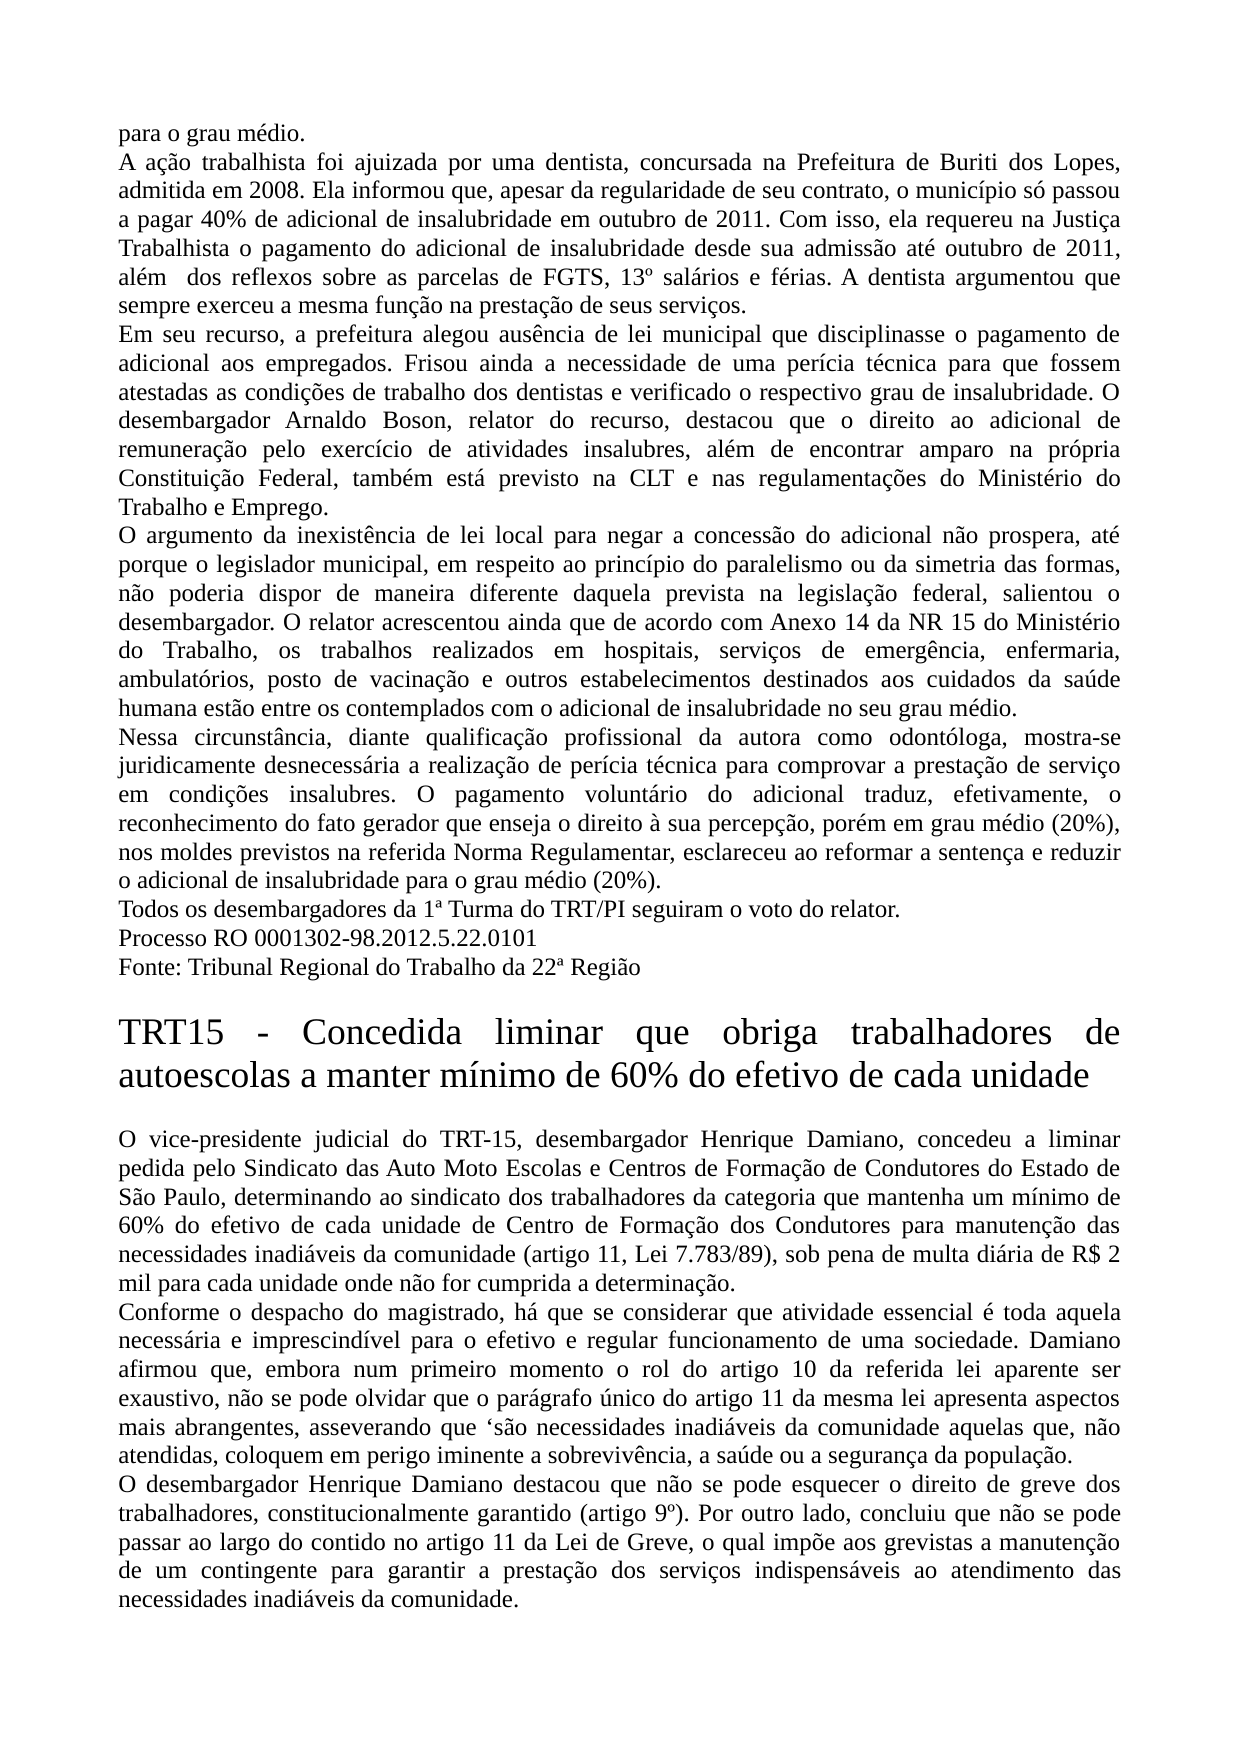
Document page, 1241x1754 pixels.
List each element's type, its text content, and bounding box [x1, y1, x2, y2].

text Nessa circunstância, diante qualificação profissional da autora como odontóloga, mostra-se juridicamente desnecessária a realização de perícia técnica para comprovar a prestação de serviço em condições insalubres. O pagamento voluntário do adicional traduz, efetivamente, o reconhecimento do fato gerador que enseja o direito à sua percepção, porém em grau médio (20%), nos moldes previstos na referida Norma Regulamentar, esclareceu ao reformar a sentença e reduzir o adicional de insalubridade para o grau médio (20%). [118, 722, 1122, 894]
text A ação trabalhista foi ajuizada por uma dentista, concursada na Prefeitura de Buriti dos Lopes, admitida em 2008. Ela informou que, apesar da regularidade de seu contrato, o município só passou a pagar 40% de adicional de insalubridade em outubro de 2011. Com isso, ela requereu na Justiça Trabalhista o pagamento do adicional de insalubridade desde sua admissão até outubro de 2011, além dos reflexos sobre as parcelas de FGTS, 13º salários e férias. A dentista argumentou que sempre exerceu a mesma função na prestação de seus serviços. [118, 147, 1122, 319]
text Fonte: Tribunal Regional do Trabalho da 22ª Região [118, 952, 1122, 981]
text O argumento da inexistência de lei local para negar a concessão do adicional não prospera, até porque o legislador municipal, em respeito ao princípio do paralelismo ou da simetria das formas, não poderia dispor de maneira diferente daquela prevista na legislação federal, salientou o desembargador. O relator acrescentou ainda que de acordo com Anexo 14 da NR 15 do Ministério do Trabalho, os trabalhos realizados em hospitais, serviços de emergência, enfermaria, ambulatórios, posto de vacinação e outros estabelecimentos destinados aos cuidados da saúde humana estão entre os contemplados com o adicional de insalubridade no seu grau médio. [118, 521, 1122, 722]
text Processo RO 0001302-98.2012.5.22.0101 [118, 923, 1122, 952]
text Em seu recurso, a prefeitura alegou ausência de lei municipal que disciplinasse o pagamento de adicional aos empregados. Frisou ainda a necessidade de uma perícia técnica para que fossem atestadas as condições de trabalho dos dentistas e verificado o respectivo grau de insalubridade. O desembargador Arnaldo Boson, relator do recurso, destacou que o direito ao adicional de remuneração pelo exercício de atividades insalubres, além de encontrar amparo na própria Constituição Federal, também está previsto na CLT e nas regulamentações do Ministério do Trabalho e Emprego. [118, 319, 1122, 521]
text TRT15 - Concedida liminar que obriga trabalhadores de autoescolas a manter mínimo de 60% do efetivo de cada unidade [118, 1009, 1122, 1096]
text Conforme o despacho do magistrado, há que se considerar que atividade essencial é toda aquela necessária e imprescindível para o efetivo e regular funcionamento de uma sociedade. Damiano afirmou que, embora num primeiro momento o rol do artigo 10 da referida lei aparente ser exaustivo, não se pode olvidar que o parágrafo único do artigo 11 da mesma lei apresenta aspectos mais abrangentes, asseverando que ‘são necessidades inadiáveis da comunidade aquelas que, não atendidas, coloquem em perigo iminente a sobrevivência, a saúde ou a segurança da população. [118, 1297, 1122, 1469]
text O vice-presidente judicial do TRT-15, desembargador Henrique Damiano, concedeu a liminar pedida pelo Sindicato das Auto Moto Escolas e Centros de Formação de Condutores do Estado de São Paulo, determinando ao sindicato dos trabalhadores da categoria que mantenha um mínimo de 60% do efetivo de cada unidade de Centro de Formação dos Condutores para manutenção das necessidades inadiáveis da comunidade (artigo 11, Lei 7.783/89), sob pena de multa diária de R$ 2 mil para cada unidade onde não for cumprida a determinação. [118, 1124, 1122, 1297]
text para o grau médio. [118, 118, 1122, 147]
text O desembargador Henrique Damiano destacou que não se pode esquecer o direito de greve dos trabalhadores, constitucionalmente garantido (artigo 9º). Por outro lado, concluiu que não se pode passar ao largo do contido no artigo 11 da Lei de Greve, o qual impõe aos grevistas a manutenção de um contingente para garantir a prestação dos serviços indispensáveis ao atendimento das necessidades inadiáveis da comunidade. [118, 1469, 1122, 1613]
text Todos os desembargadores da 1ª Turma do TRT/PI seguiram o voto do relator. [118, 894, 1122, 923]
